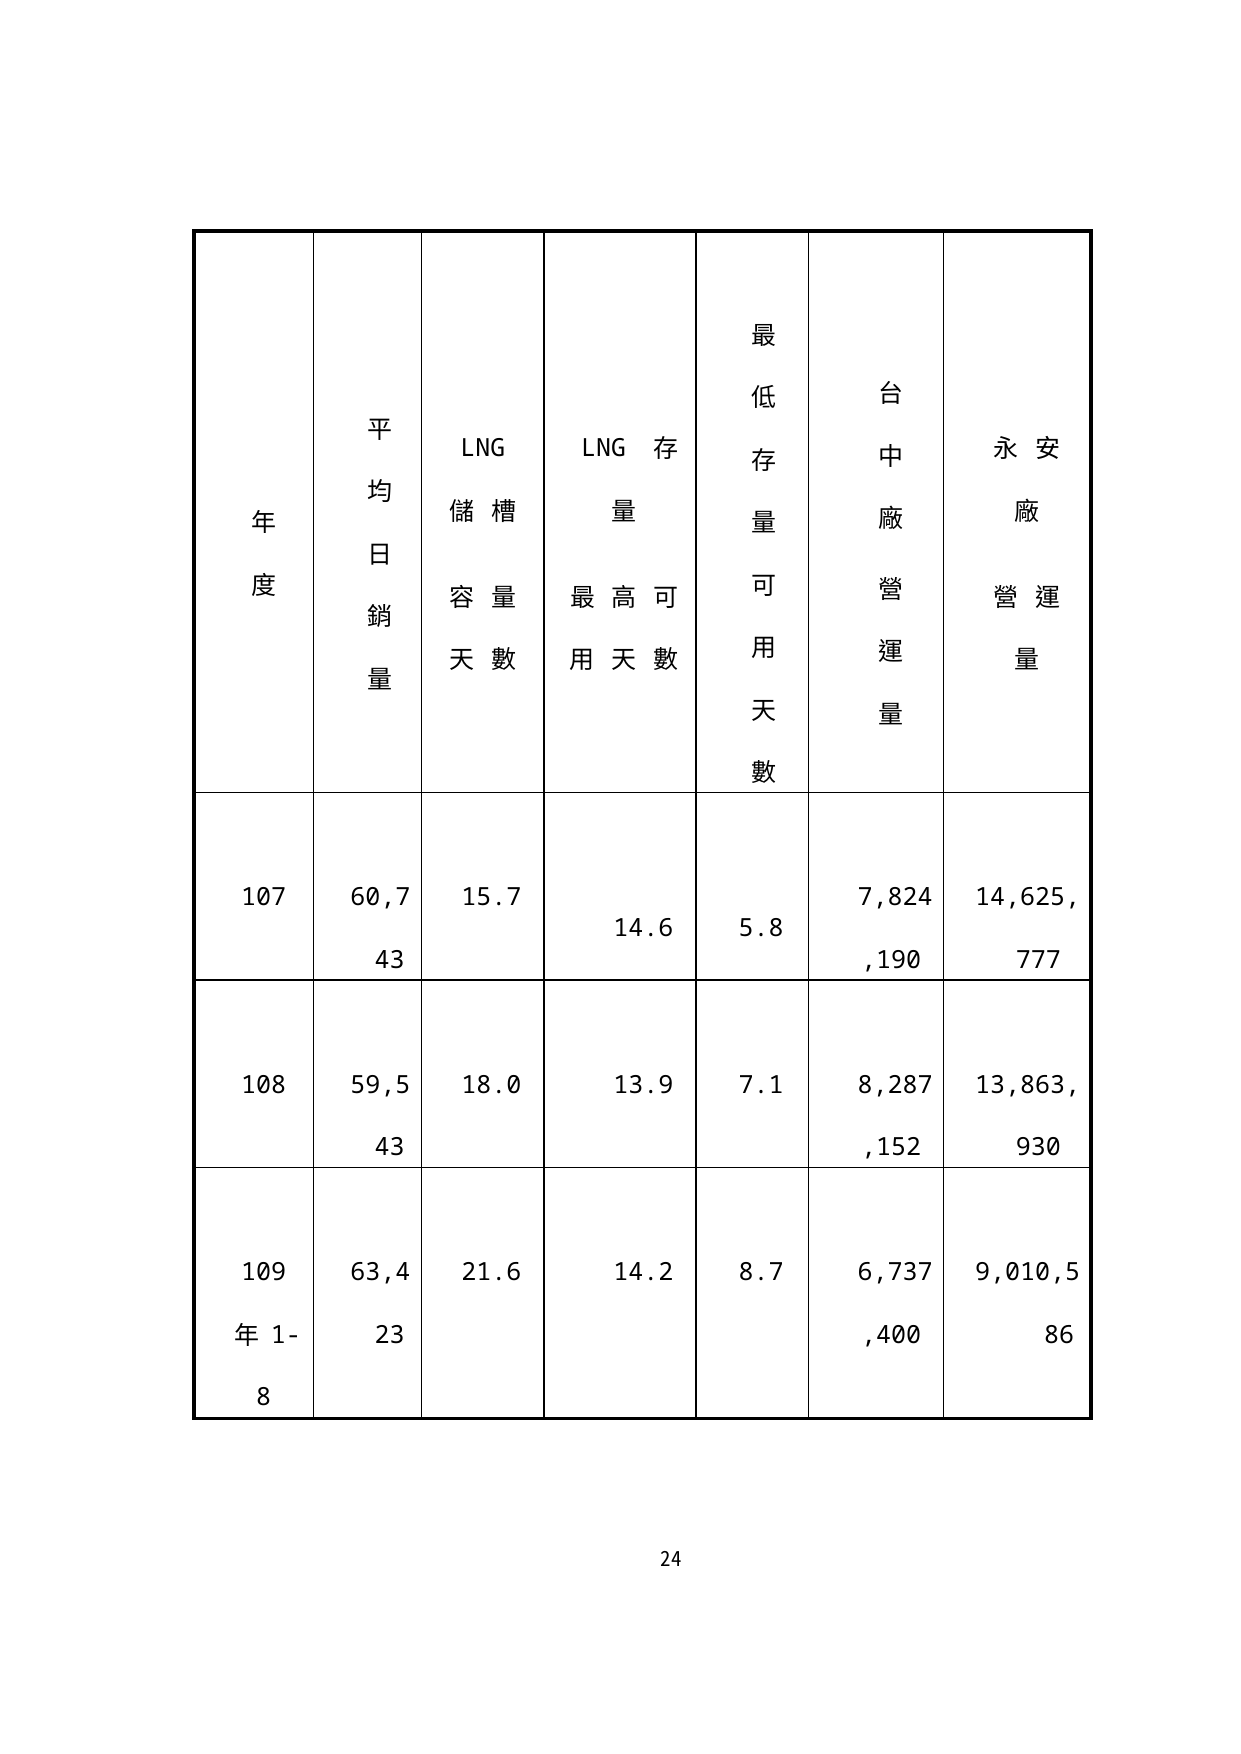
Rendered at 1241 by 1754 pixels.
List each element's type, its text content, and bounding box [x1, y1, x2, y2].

table_cell 14,625,777 [944, 793, 1089, 979]
table_cell 59,543 [314, 981, 421, 1167]
table_cell 7.1 [697, 981, 808, 1167]
table_cell 6,737,400 [809, 1168, 943, 1417]
table_cell 9,010,586 [944, 1168, 1089, 1417]
table_cell 13.9 [545, 981, 695, 1167]
table_cell 14.2 [545, 1168, 695, 1417]
table_header 平均日銷量 [314, 233, 421, 792]
table_cell 5.8 [697, 793, 808, 979]
table_cell 8.7 [697, 1168, 808, 1417]
table_header 年度 [196, 233, 313, 792]
table_cell 108 [196, 981, 313, 1167]
table_header LNG存量 最高可用天數 [545, 233, 695, 792]
table_header 永安廠 營運量 [944, 233, 1089, 792]
table_cell 8,287,152 [809, 981, 943, 1167]
table_cell 60,743 [314, 793, 421, 979]
table_cell 107 [196, 793, 313, 979]
table_cell 14.6 [545, 793, 695, 979]
table_cell 7,824,190 [809, 793, 943, 979]
table_cell 63,423 [314, 1168, 421, 1417]
table_cell 13,863,930 [944, 981, 1089, 1167]
table_cell 15.7 [422, 793, 543, 979]
table_header LNG儲槽 容量天數 [422, 233, 543, 792]
table_cell 18.0 [422, 981, 543, 1167]
table_header 最低存量 可用天數 [697, 233, 808, 792]
table_cell 21.6 [422, 1168, 543, 1417]
table_cell 109年1-8 [196, 1168, 313, 1417]
table_header 台中廠 營運量 [809, 233, 943, 792]
